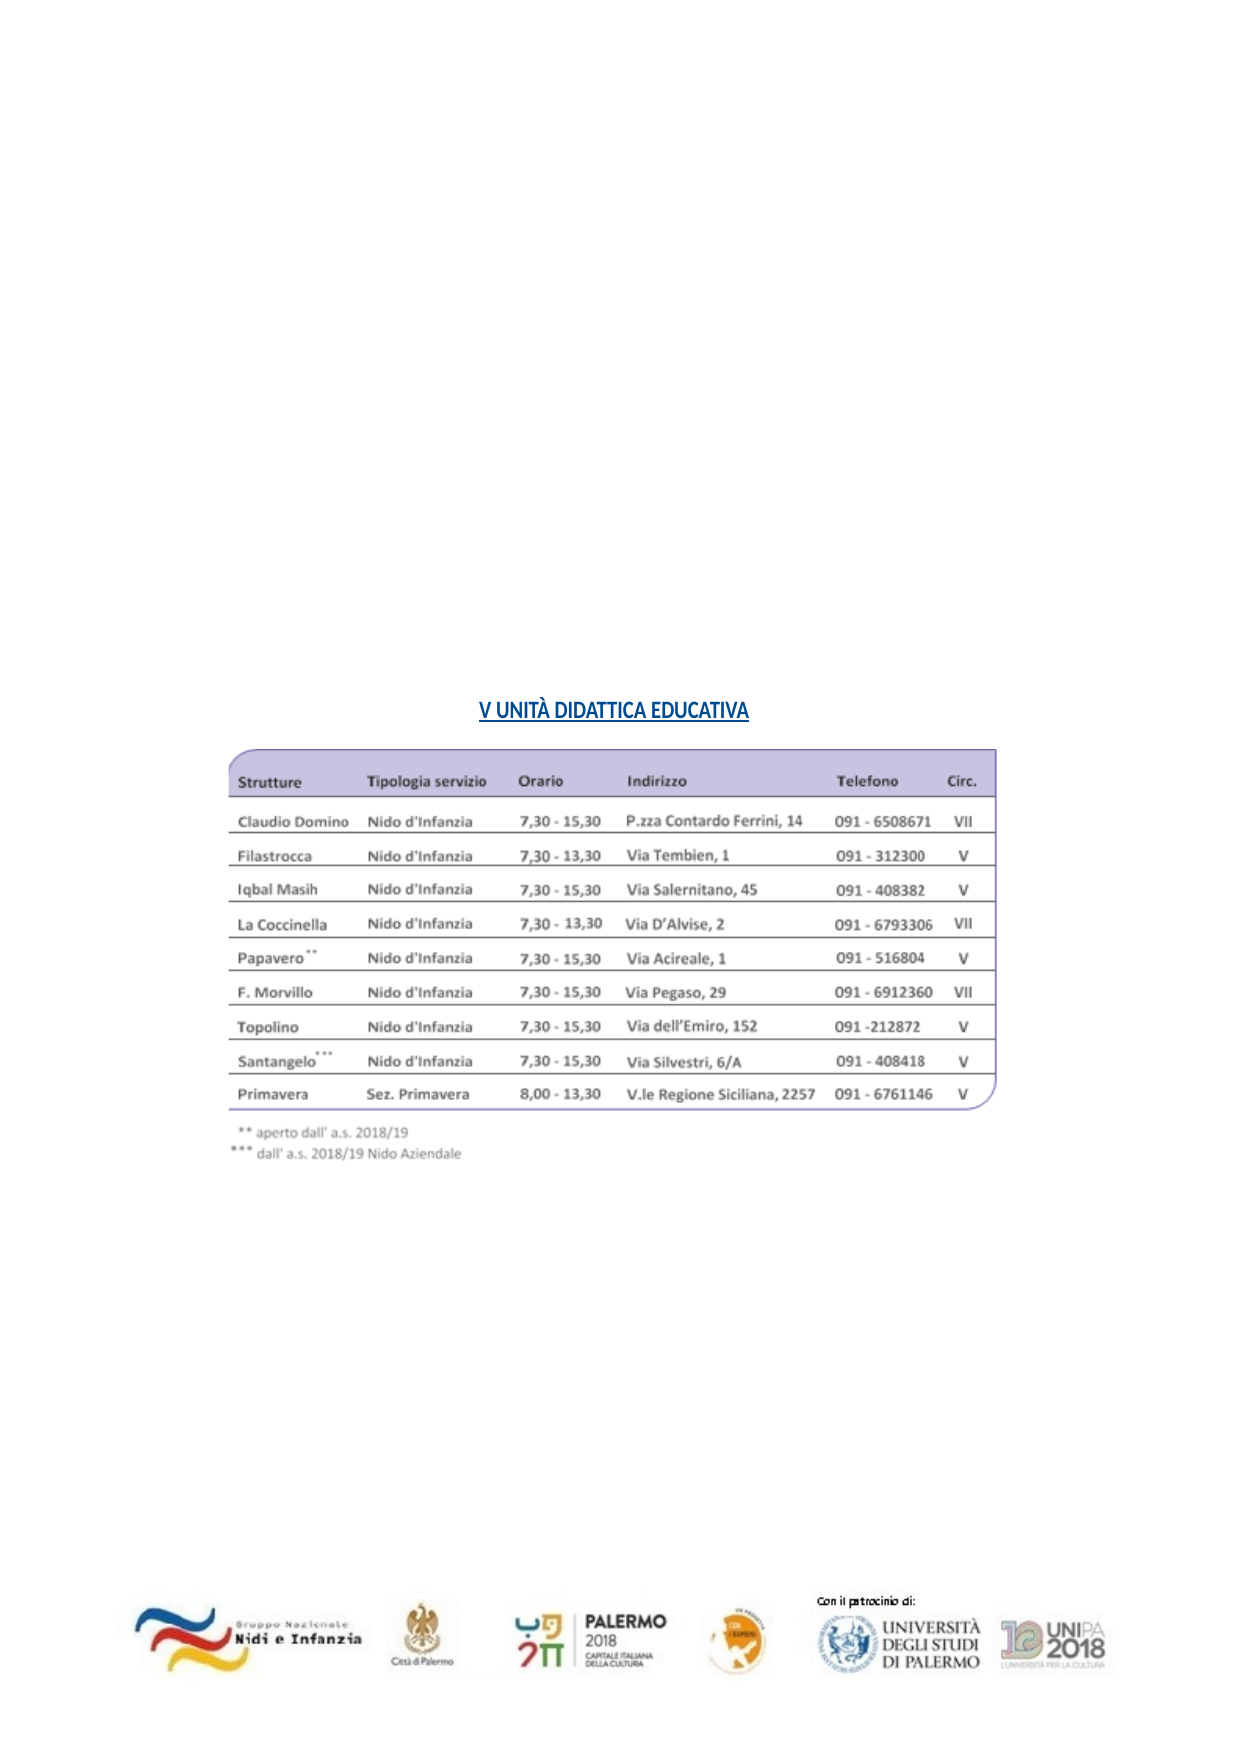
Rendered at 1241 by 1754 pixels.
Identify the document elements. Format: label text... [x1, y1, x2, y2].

picture [228, 749, 1000, 1164]
text V UNITÀ DIDATTICA EDUCATIVA [118, 694, 1110, 724]
picture [118, 1590, 1123, 1681]
